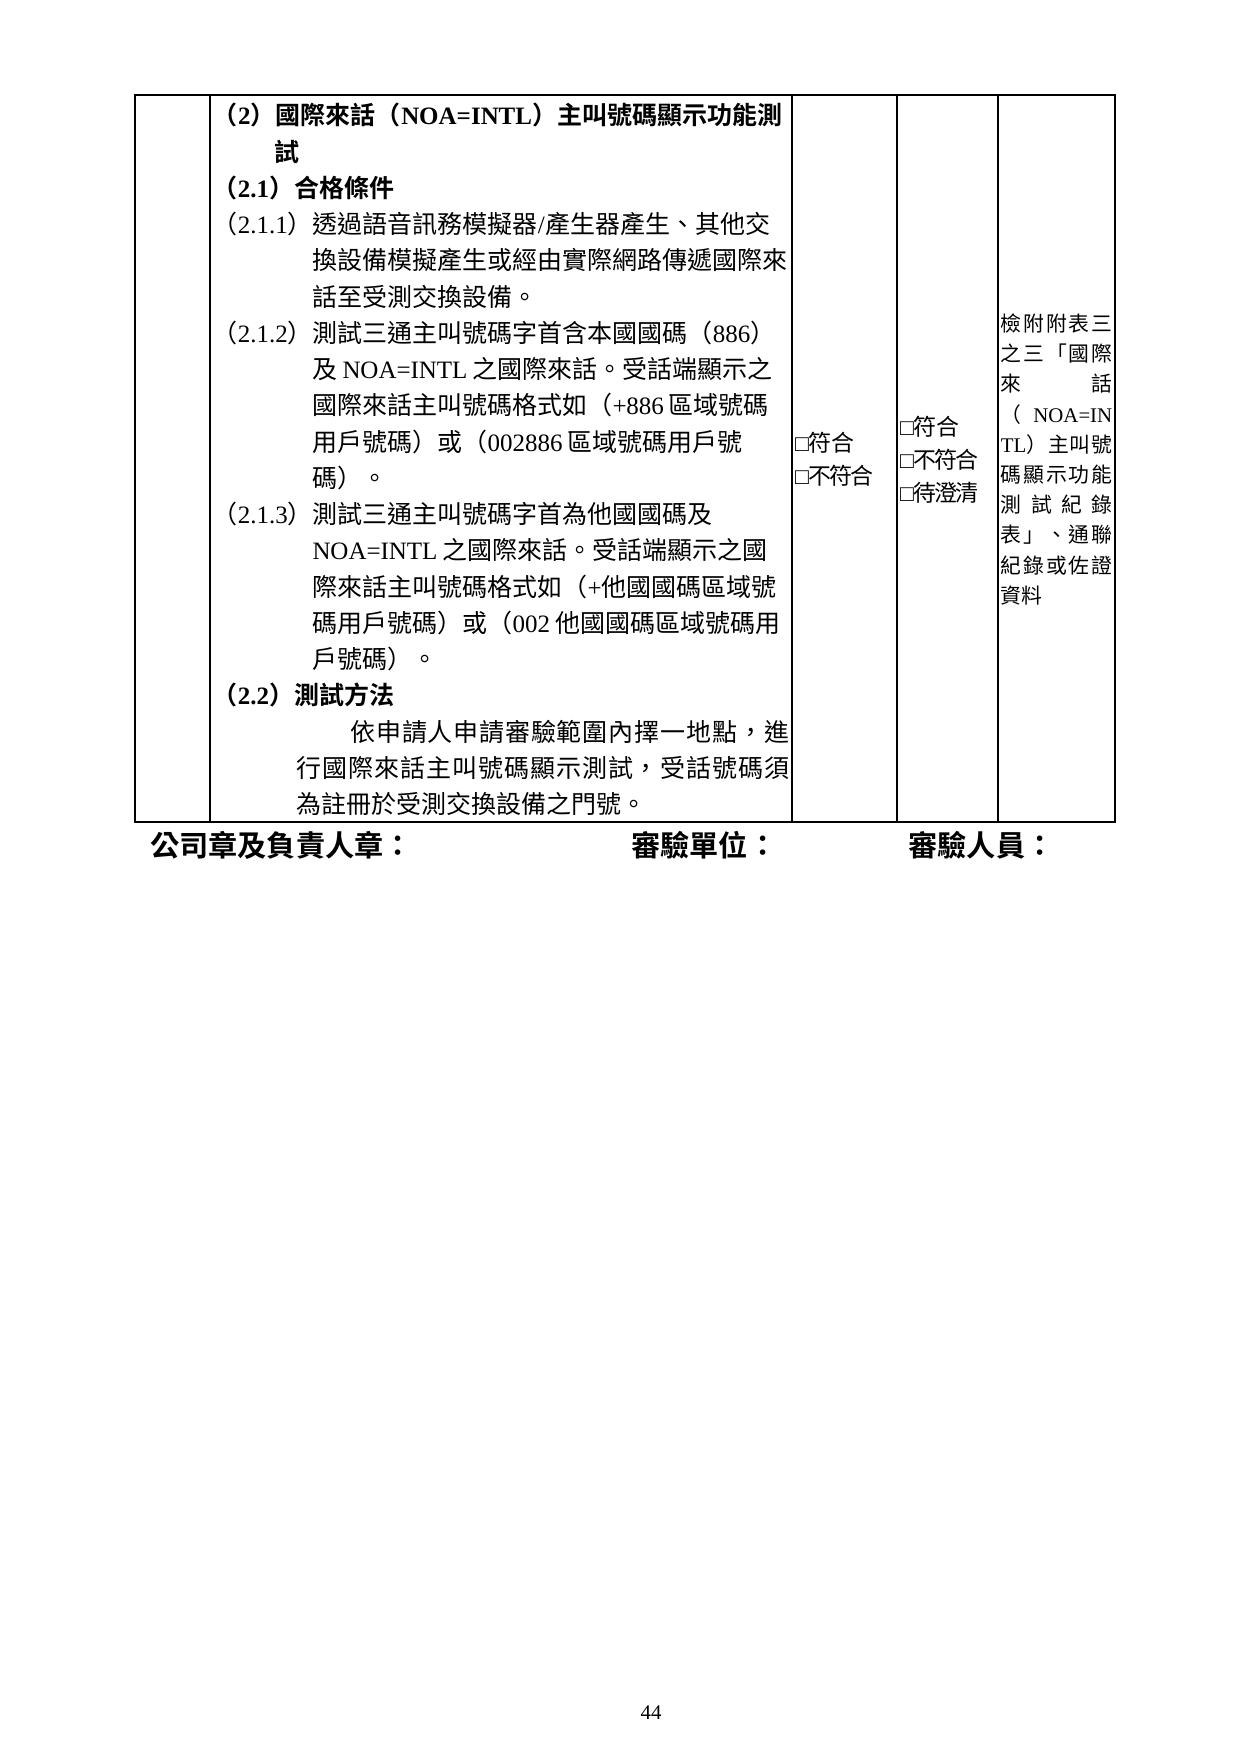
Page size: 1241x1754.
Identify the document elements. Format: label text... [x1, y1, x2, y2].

table_cell 檢附附表三之三「國際來話（NOA=INTL）主叫號碼顯示功能測試紀錄表」、通聯紀錄或佐證資料 [999, 96, 1114, 821]
table_cell □符合 □不符合 □待澄清 [898, 96, 997, 821]
table_cell [136, 96, 209, 821]
table_cell □符合 □不符合 [793, 96, 896, 821]
table_cell （2）國際來話（NOA=INTL）主叫號碼顯示功能測試 （2.1）合格條件 （2.1.1）透過語音訊務模擬器/產生器產生、其他交換設備模擬產生或經由實際網路傳遞國際來話至受測交換設備。 （2.1.2）測試三通主叫號碼字首含本國國碼（886）及NOA=INTL之國際來話。受話端顯示之國際來話主叫號碼格式如（+886區域號碼用戶號碼）或（002886區域號碼用戶號碼）。 （2.1.3）測試三通主叫號碼字首為他國國碼及NOA=INTL之國際來話。受話端顯示之國際來話主叫號碼格式如（+他國國碼區域號碼用戶號碼）或（002他國國碼區域號碼用戶號碼）。 （2.2）測試方法 依申請人申請審驗範圍內擇一地點，進行國際來話主叫號碼顯示測試，受話號碼須為註冊於受測交換設備之門號。 [211, 96, 791, 821]
text 公司章及負責人章： 審驗單位： 審驗人員： [150, 823, 1152, 865]
